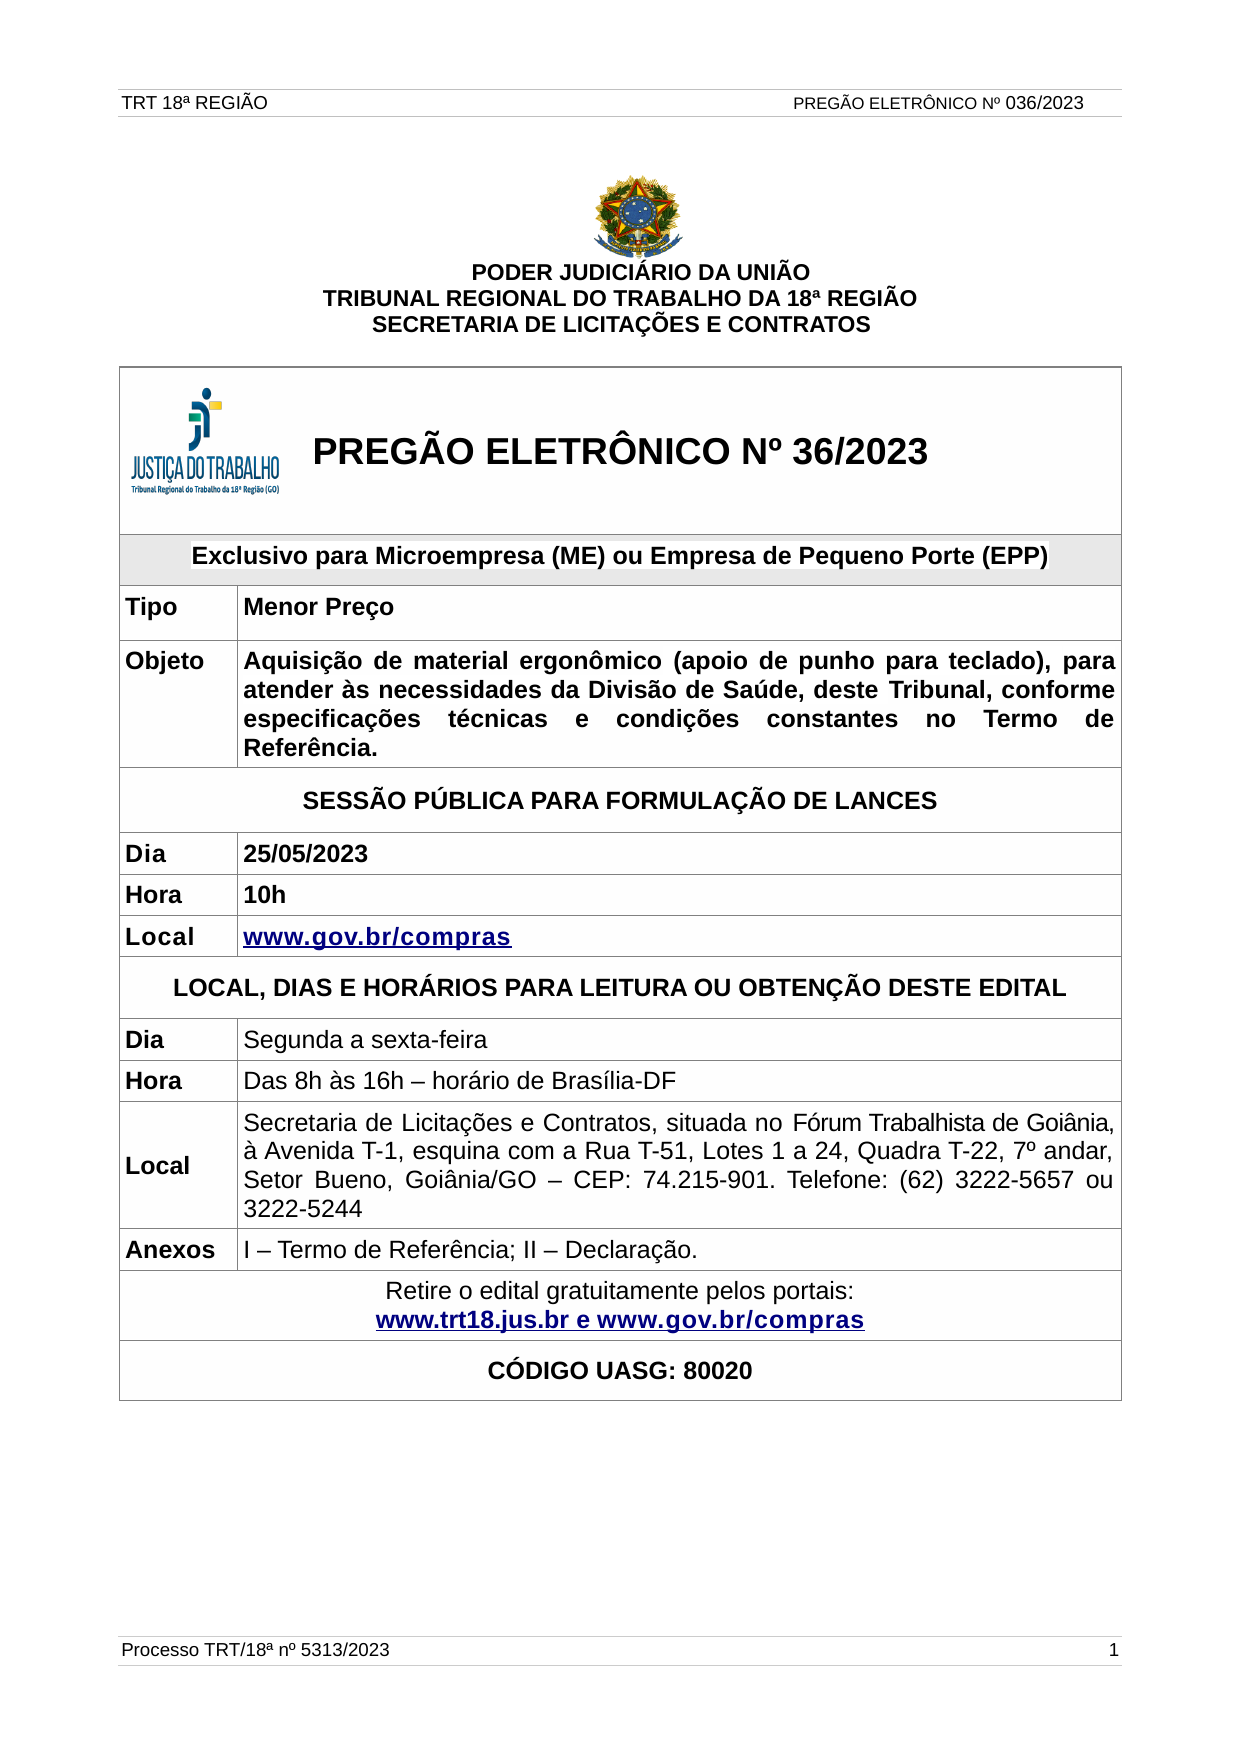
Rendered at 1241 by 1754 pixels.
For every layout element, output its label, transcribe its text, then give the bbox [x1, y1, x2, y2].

table_cell Das 8h às 16h – horário de Brasília-DF [238, 1061, 1121, 1101]
table_cell Hora [120, 875, 237, 915]
table_cell 25/05/2023 [238, 833, 1121, 873]
table_cell 10h [238, 875, 1121, 915]
text TRIBUNAL REGIONAL DO TRABALHO DA 18ª REGIÃO [116, 285, 1124, 311]
table_cell LOCAL, DIAS E HORÁRIOS PARA LEITURA OU OBTENÇÃO DESTE EDITAL [120, 957, 1121, 1018]
table_cell Segunda a sexta-feira [238, 1019, 1121, 1059]
text PODER JUDICIÁRIO DA UNIÃO [160, 258, 1122, 285]
table_cell Exclusivo para Microempresa (ME) ou Empresa de Pequeno Porte (EPP) [120, 535, 1121, 585]
table_cell Local [120, 1102, 237, 1228]
table_cell www.gov.br/compras [238, 916, 1121, 956]
table_cell Objeto [120, 641, 237, 767]
table_cell Menor Preço [238, 586, 1121, 639]
picture [127, 385, 283, 498]
table_cell Tipo [120, 586, 237, 639]
table_cell SESSÃO PÚBLICA PARA FORMULAÇÃO DE LANCES [120, 768, 1121, 832]
table_cell Dia [120, 833, 237, 873]
text SECRETARIA DE LICITAÇÕES E CONTRATOS [118, 311, 1124, 338]
table_cell I – Termo de Referência; II – Declaração. [238, 1229, 1121, 1269]
table_cell Dia [120, 1019, 237, 1059]
table_header PREGÃO ELETRÔNICO Nº 36/2023 [120, 368, 1121, 534]
table_cell Local [120, 916, 237, 956]
table_cell Retire o edital gratuitamente pelos portais: www.trt18.jus.br e www.gov.br/compras [120, 1271, 1121, 1339]
table_cell CÓDIGO UASG: 80020 [120, 1341, 1121, 1400]
table_cell Aquisição de material ergonômico (apoio de punho para teclado), para atender às necessidades da Divisão de Saúde, deste Tribunal, conforme especificações técnicas e condições constantes no Termo de Referência. [238, 641, 1121, 767]
table_cell Hora [120, 1061, 237, 1101]
table_cell Secretaria de Licitações e Contratos, situada no Fórum Trabalhista de Goiânia, à Avenida T-1, esquina com a Rua T-51, Lotes 1 a 24, Quadra T-22, 7º andar, Setor Bueno, Goiânia/GO – CEP: 74.215-901. Telefone: (62) 3222-5657 ou 3222-5244 [238, 1102, 1121, 1228]
table_cell Anexos [120, 1229, 237, 1269]
